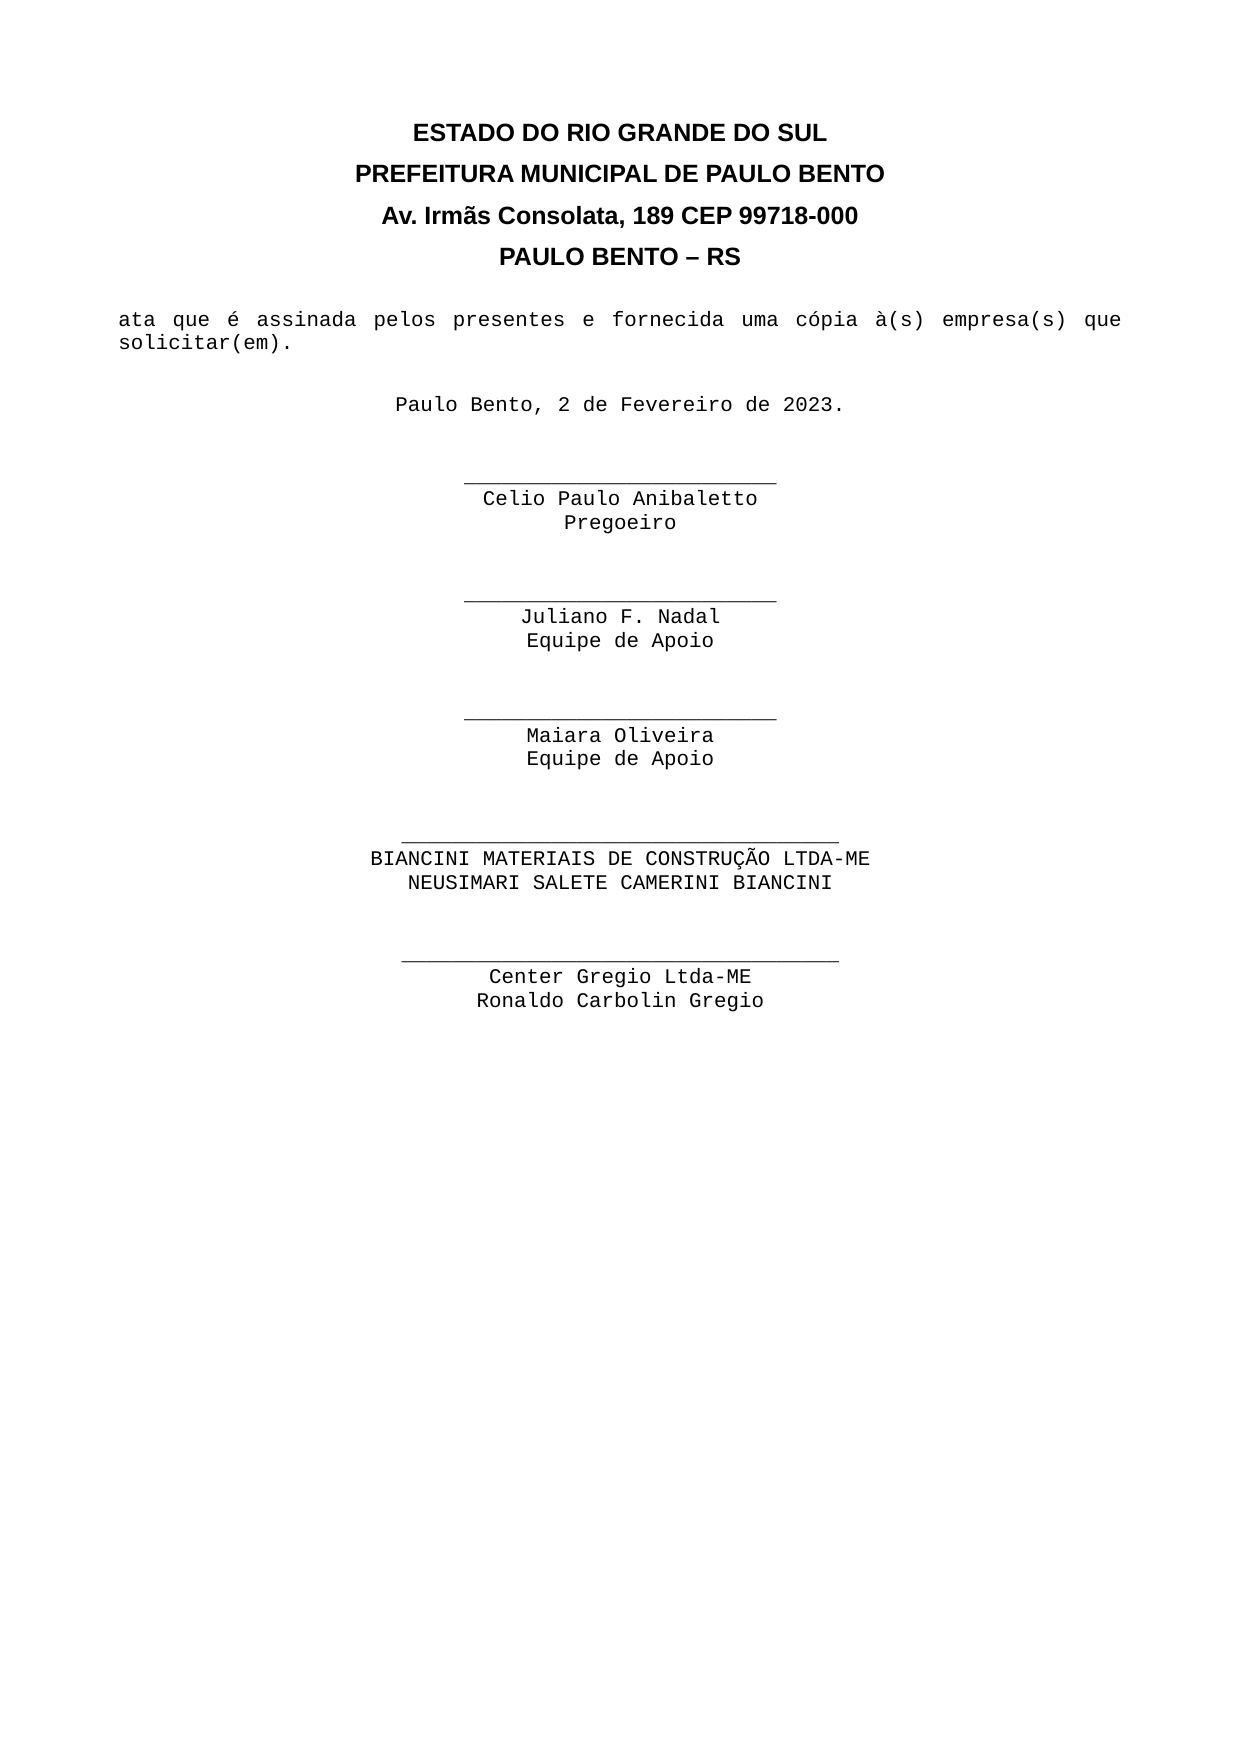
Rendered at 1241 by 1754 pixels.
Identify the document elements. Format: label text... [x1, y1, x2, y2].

text ___________________________________ Center Gregio Ltda-ME Ronaldo Carbolin Gregio [118, 895, 1122, 1037]
text _________________________ Maiara Oliveira Equipe de Apoio [118, 701, 1122, 772]
text _________________________ Juliano F. Nadal Equipe de Apoio [118, 583, 1122, 654]
text ata que é assinada pelos presentes e fornecida uma cópia à(s) empresa(s) que solicitar(em). [118, 309, 1122, 356]
text Paulo Bento, 2 de Fevereiro de 2023. [118, 394, 1122, 417]
text _________________________ Celio Paulo Anibaletto Pregoeiro [118, 465, 1122, 583]
text ___________________________________ BIANCINI MATERIAIS DE CONSTRUÇÃO LTDA-ME NEUSIMARI SALETE CAMERINI BIANCINI [118, 772, 1122, 895]
